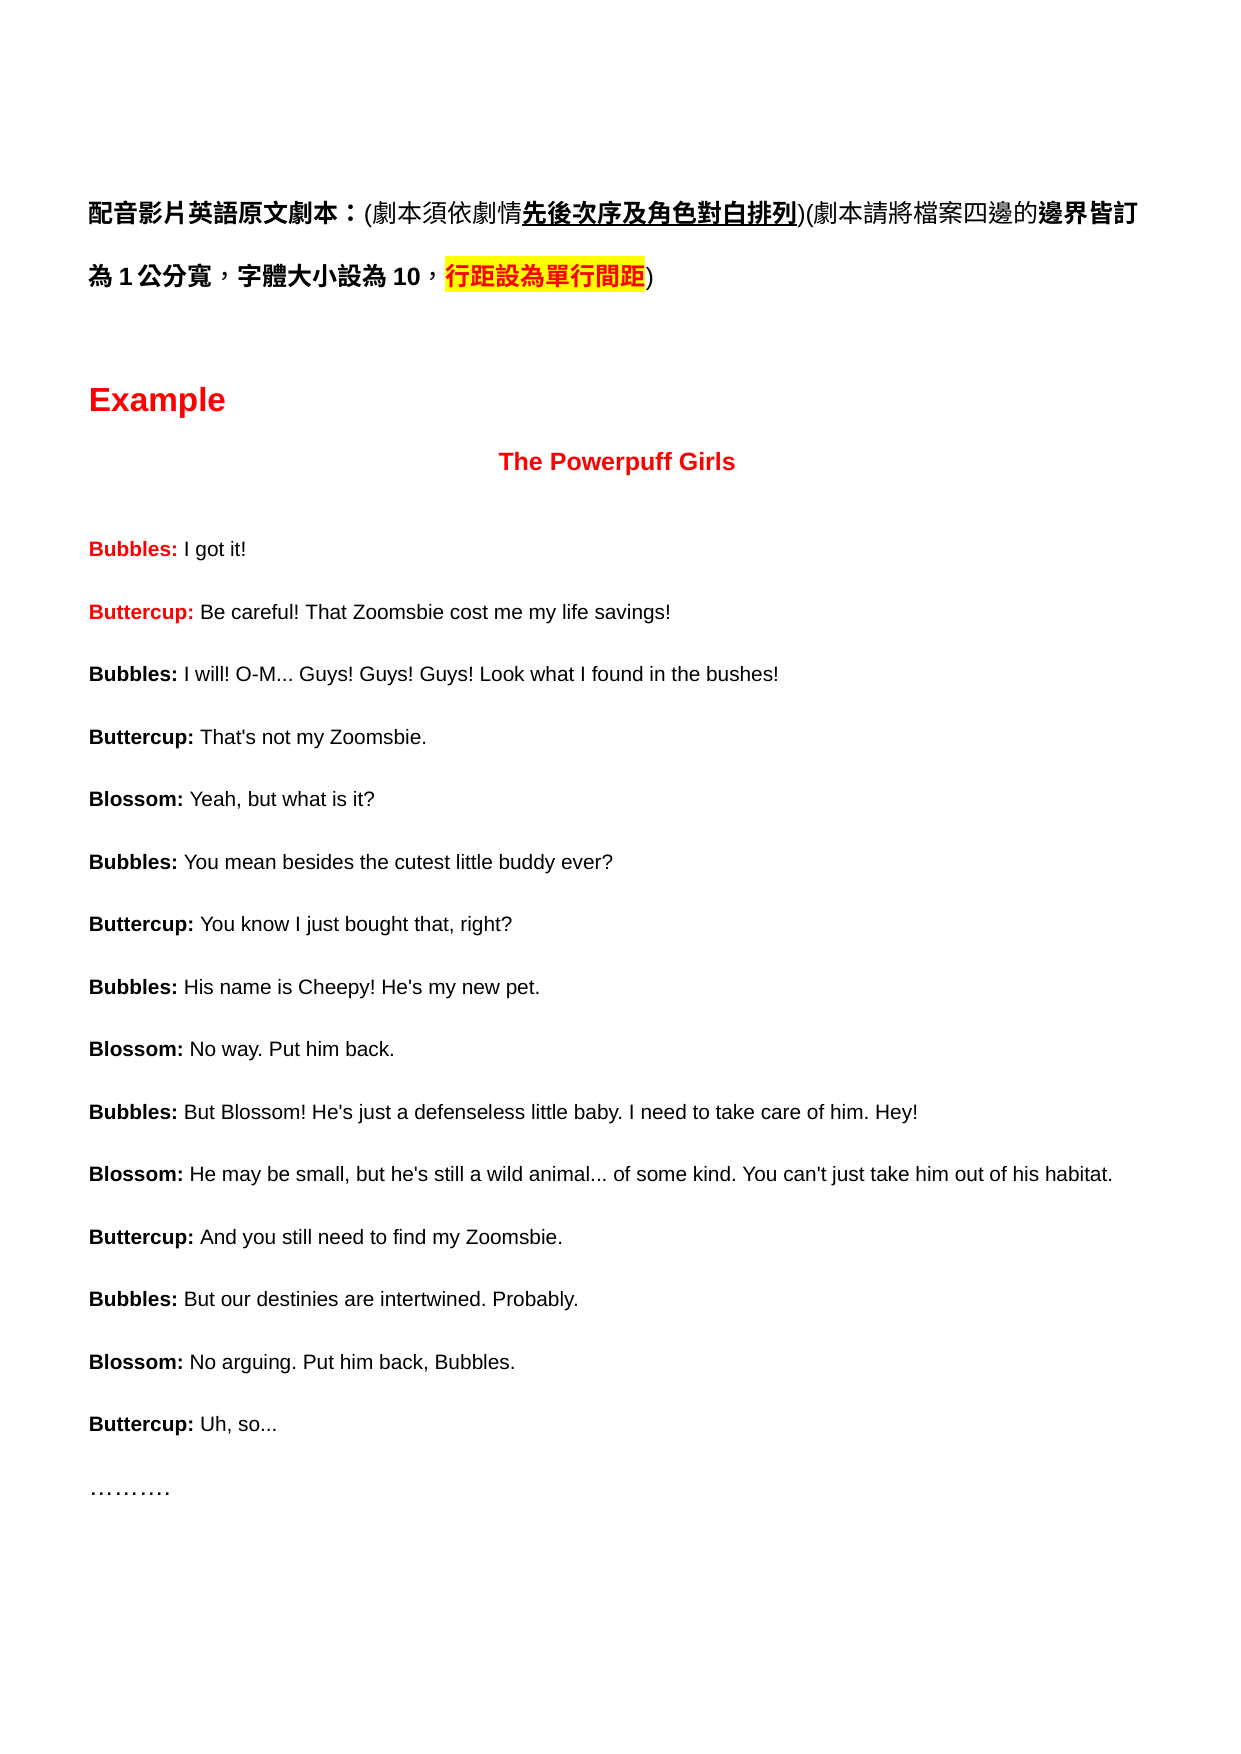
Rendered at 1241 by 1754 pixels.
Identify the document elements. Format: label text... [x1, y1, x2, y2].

text 配音影片英語原文劇本：(劇本須依劇情先後次序及角色對白排列)(劇本請將檔案四邊的邊界皆訂為1公分寬，字體大小設為10，行距設為單行間距) [89, 170, 1152, 295]
text Blossom: No way. Put him back. [89, 1007, 1152, 1070]
text Bubbles: But our destinies are intertwined. Probably. [89, 1257, 1152, 1320]
text Example [89, 357, 1152, 420]
text ………. [89, 1445, 1152, 1507]
text Bubbles: But Blossom! He's just a defenseless little baby. I need to take care of him. Hey! [89, 1070, 1152, 1132]
text Bubbles: I got it! [89, 507, 1152, 570]
text Buttercup: Uh, so... [89, 1382, 1152, 1445]
text Blossom: He may be small, but he's still a wild animal... of some kind. You can't just take him out of his habitat. [89, 1132, 1152, 1195]
text Buttercup: Be careful! That Zoomsbie cost me my life savings! [89, 570, 1152, 632]
text Buttercup: And you still need to find my Zoomsbie. [89, 1195, 1152, 1257]
text Bubbles: His name is Cheepy! He's my new pet. [89, 945, 1152, 1007]
text Buttercup: That's not my Zoomsbie. [89, 695, 1152, 757]
text Blossom: Yeah, but what is it? [89, 757, 1152, 820]
text The Powerpuff Girls [89, 420, 1152, 482]
text Blossom: No arguing. Put him back, Bubbles. [89, 1320, 1152, 1382]
text Bubbles: I will! O-M... Guys! Guys! Guys! Look what I found in the bushes! [89, 632, 1152, 695]
text Bubbles: You mean besides the cutest little buddy ever? [89, 820, 1152, 882]
text Buttercup: You know I just bought that, right? [89, 882, 1152, 945]
